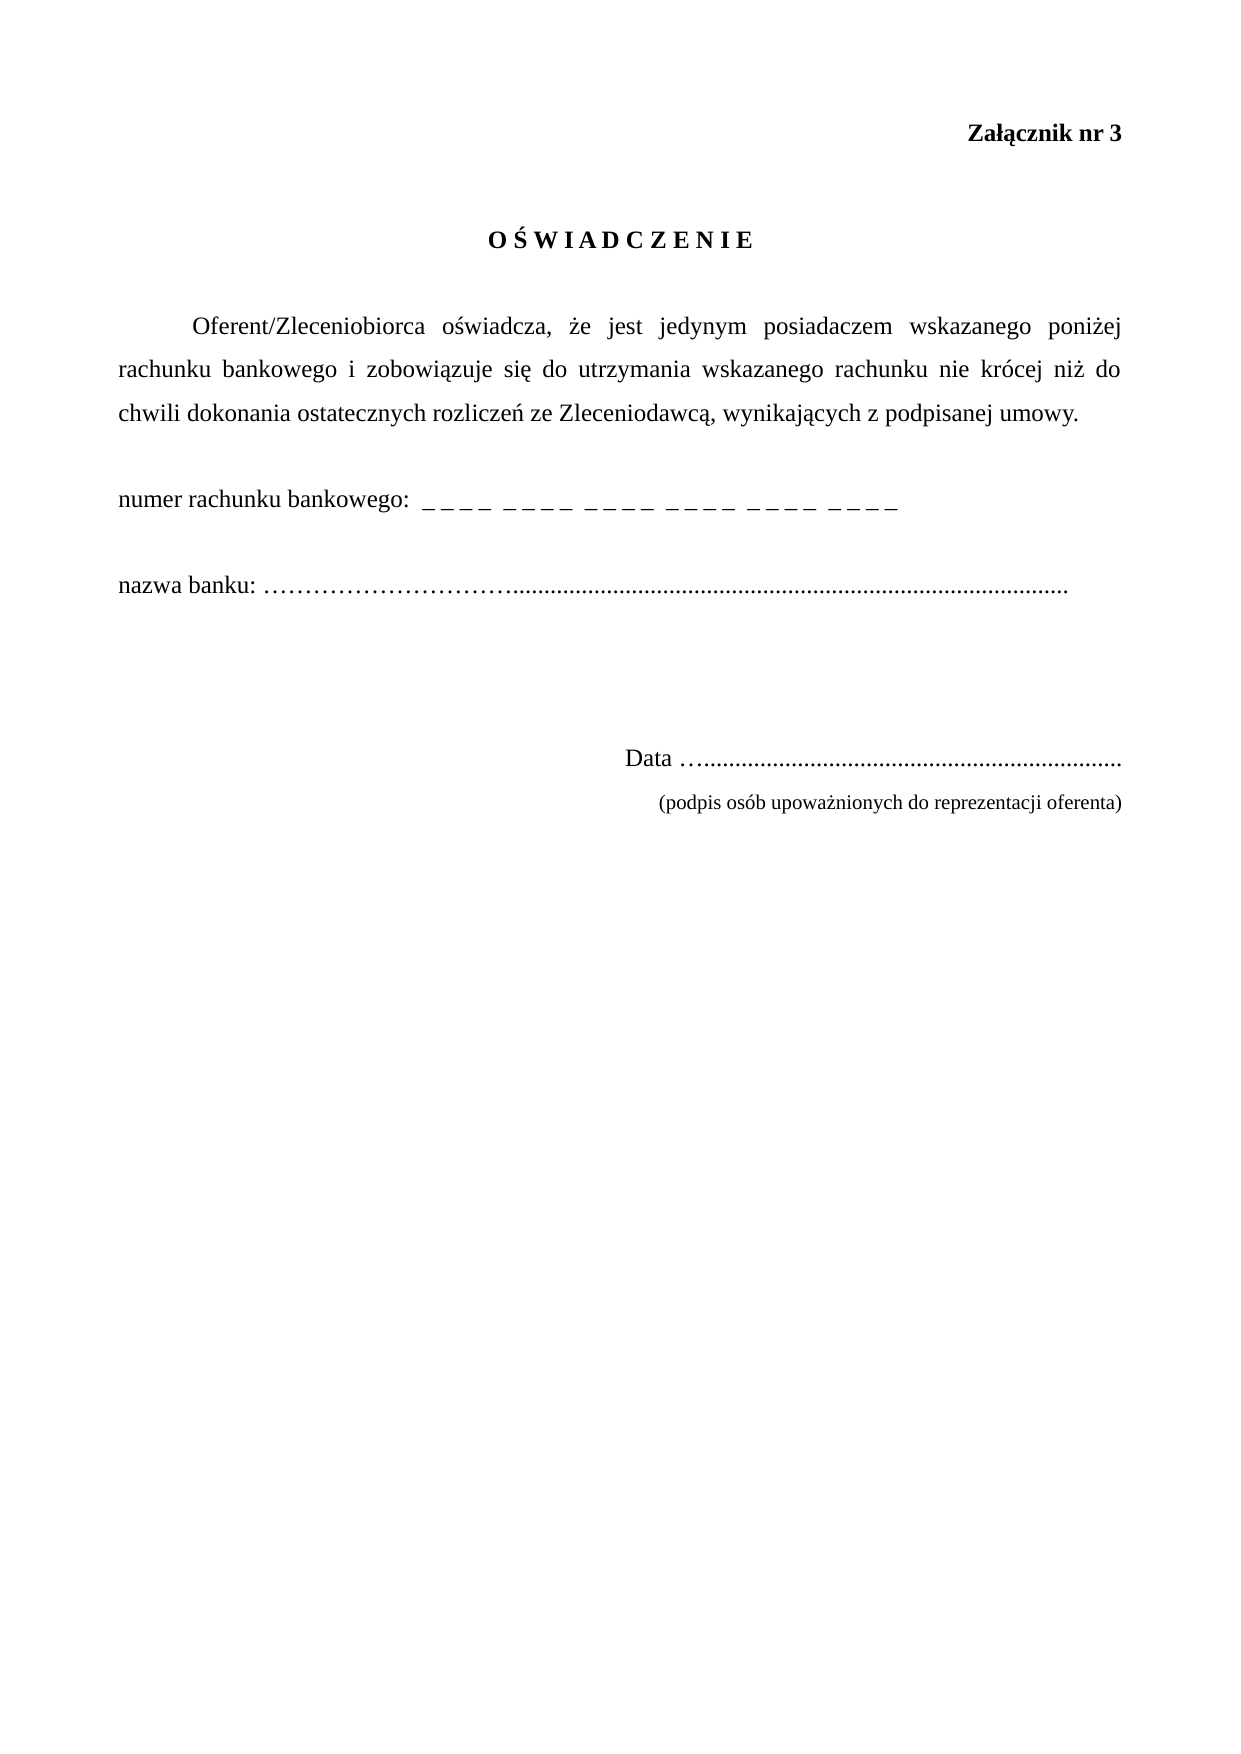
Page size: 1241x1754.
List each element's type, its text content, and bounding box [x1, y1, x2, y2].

text Data …................................................................... [118, 743, 1122, 771]
text O Ś W I A D C Z E N I E [118, 225, 1122, 254]
text Załącznik nr 3 [118, 118, 1122, 147]
text numer rachunku bankowego: _ _ _ _ _ _ _ _ _ _ _ _ _ _ _ _ _ _ _ _ _ _ _ _ [118, 484, 1122, 513]
text nazwa banku: …………………………......................................................................................... [118, 570, 1122, 599]
text Oferent/Zleceniobiorca oświadcza, że jest jedynym posiadaczem wskazanego poniżej rachunku bankowego i zobowiązuje się do utrzymania wskazanego rachunku nie krócej niż do chwili dokonania ostatecznych rozliczeń ze Zleceniodawcą, wynikających z podpisanej umowy. [118, 311, 1122, 426]
text (podpis osób upoważnionych do reprezentacji oferenta) [118, 786, 1122, 814]
